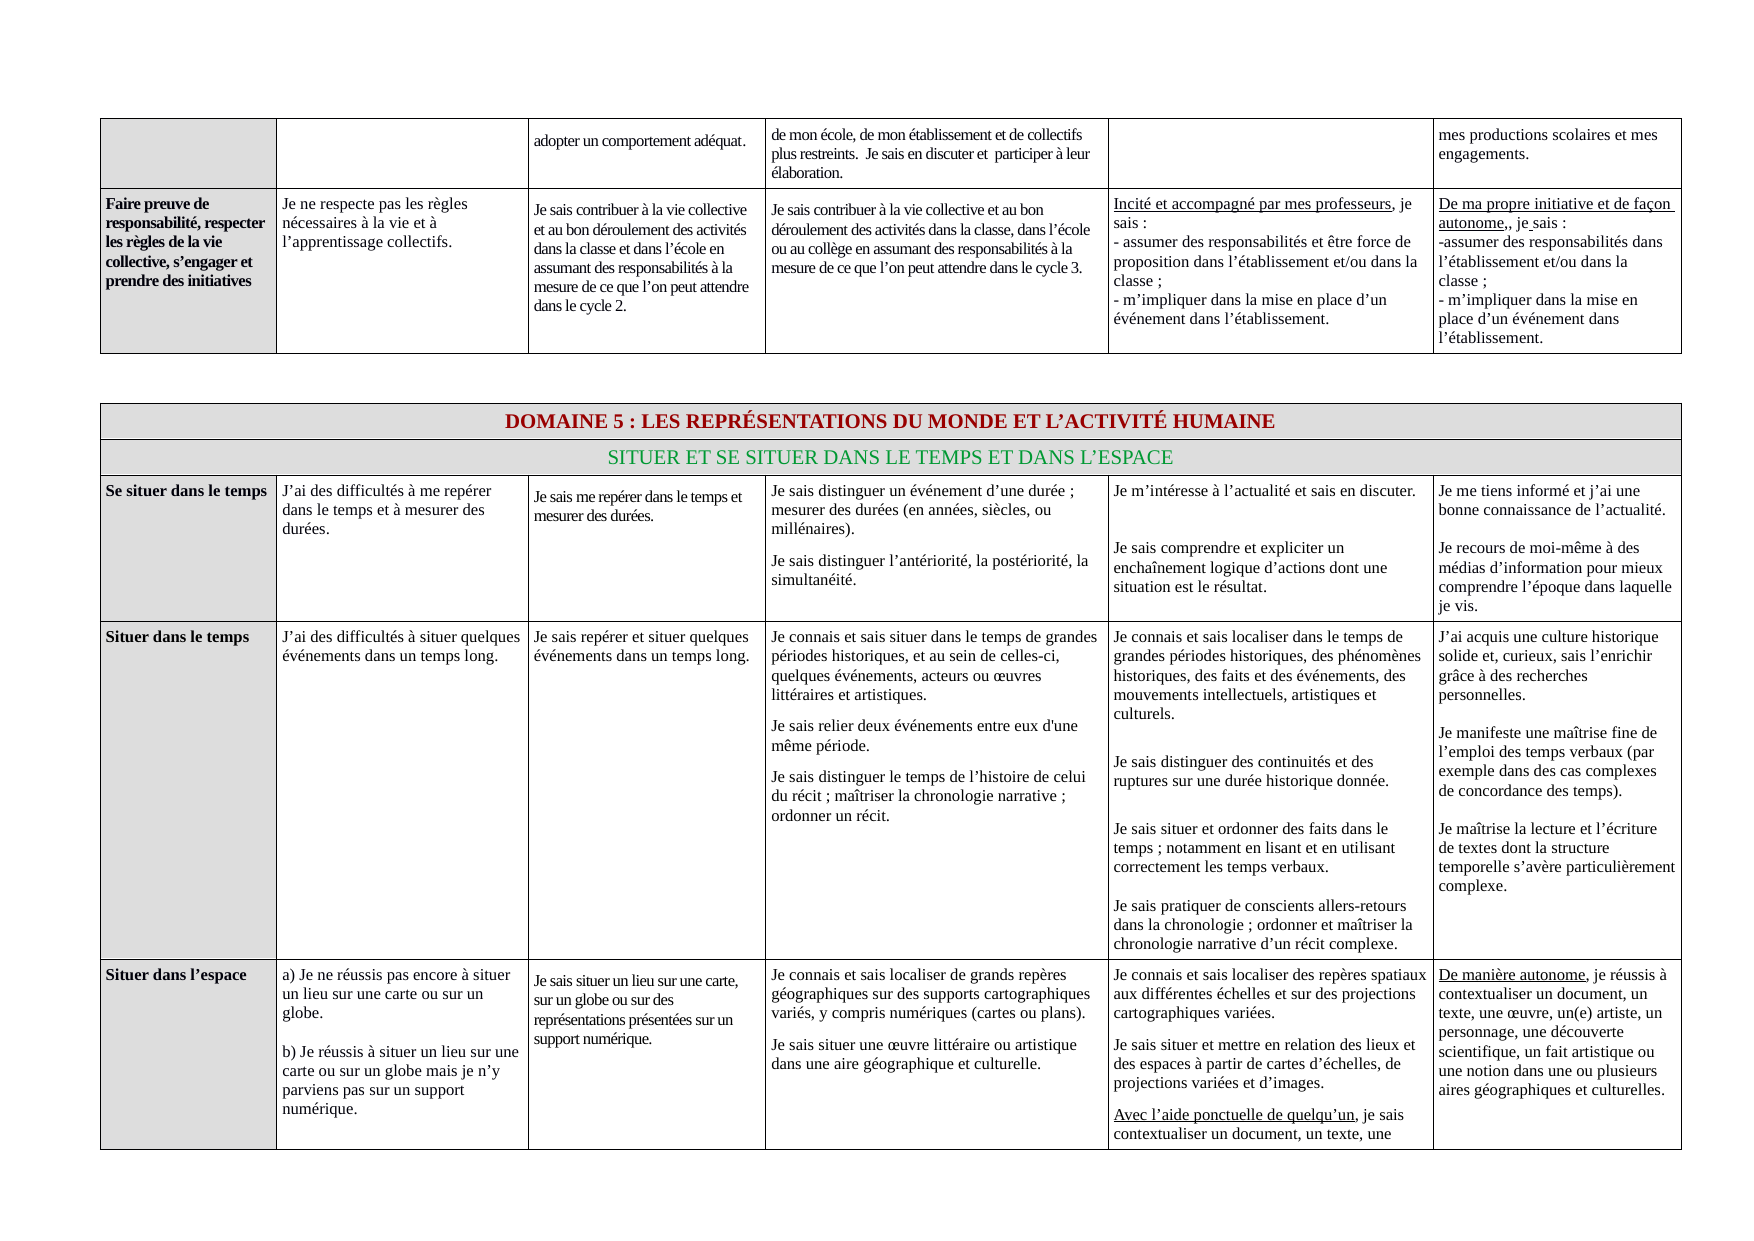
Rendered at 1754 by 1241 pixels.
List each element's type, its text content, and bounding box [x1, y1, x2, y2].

table_cell [277, 119, 528, 188]
table_cell Je sais contribuer à la vie collective et au bon déroulement des activités dans la classe, dans l’école ou au collège en assumant des responsabilités à la mesure de ce que l’on peut attendre dans le cycle 3. [766, 189, 1108, 353]
table_cell Je me tiens informé et j’ai une bonne connaissance de l’actualité. Je recours de moi-même à des médias d’information pour mieux comprendre l’époque dans laquelle je vis. [1434, 476, 1681, 621]
table_cell De manière autonome, je réussis à contextualiser un document, un texte, une œuvre, un(e) artiste, un personnage, une découverte scientifique, un fait artistique ou une notion dans une ou plusieurs aires géographiques et culturelles. [1434, 960, 1681, 1149]
table_cell Situer dans l’espace [101, 960, 276, 1149]
table_cell Je sais contribuer à la vie collective et au bon déroulement des activités dans la classe et dans l’école en assumant des responsabilités à la mesure de ce que l’on peut attendre dans le cycle 2. [529, 189, 765, 353]
table_cell Je ne respecte pas les règles nécessaires à la vie et à l’apprentissage collectifs. [277, 189, 528, 353]
table_cell [101, 119, 276, 188]
table_cell J’ai acquis une culture historique solide et, curieux, sais l’enrichir grâce à des recherches personnelles. Je manifeste une maîtrise fine de l’emploi des temps verbaux (par exemple dans des cas complexes de concordance des temps). Je maîtrise la lecture et l’écriture de textes dont la structure temporelle s’avère particulièrement complexe. [1434, 622, 1681, 958]
table_cell J’ai des difficultés à situer quelques événements dans un temps long. [277, 622, 528, 958]
table_cell Je connais et sais localiser des repères spatiaux aux différentes échelles et sur des projections cartographiques variées. Je sais situer et mettre en relation des lieux et des espaces à partir de cartes d’échelles, de projections variées et d’images. Avec l’aide ponctuelle de quelqu’un, je sais contextualiser un document, un texte, une [1109, 960, 1433, 1149]
table_cell Je connais et sais situer dans le temps de grandes périodes historiques, et au sein de celles-ci, quelques événements, acteurs ou œuvres littéraires et artistiques. Je sais relier deux événements entre eux d'une même période. Je sais distinguer le temps de l’histoire de celui du récit ; maîtriser la chronologie narrative ; ordonner un récit. [766, 622, 1108, 958]
table_cell Incité et accompagné par mes professeurs, je sais : - assumer des responsabilités et être force de proposition dans l’établissement et/ou dans la classe ; - m’impliquer dans la mise en place d’un événement dans l’établissement. [1109, 189, 1433, 353]
table_cell Se situer dans le temps [101, 476, 276, 621]
table_cell situer et se situer dans le temps et dans l’espace [101, 440, 1681, 474]
table_cell [1109, 119, 1433, 188]
table_cell Situer dans le temps [101, 622, 276, 958]
table_cell adopter un comportement adéquat. [529, 119, 765, 188]
table_cell de mon école, de mon établissement et de collectifs plus restreints. Je sais en discuter et participer à leur élaboration. [766, 119, 1108, 188]
table_cell Je sais distinguer un événement d’une durée ; mesurer des durées (en années, siècles, ou millénaires). Je sais distinguer l’antériorité, la postériorité, la simultanéité. [766, 476, 1108, 621]
table_cell Je sais me repérer dans le temps et mesurer des durées. [529, 476, 765, 621]
table_cell Je sais repérer et situer quelques événements dans un temps long. [529, 622, 765, 958]
table_header Domaine 5 : les représentations du monde et l’activité humaine [101, 404, 1681, 438]
table_cell Je sais situer un lieu sur une carte, sur un globe ou sur des représentations présentées sur un support numérique. [529, 960, 765, 1149]
table_cell Je connais et sais localiser de grands repères géographiques sur des supports cartographiques variés, y compris numériques (cartes ou plans). Je sais situer une œuvre littéraire ou artistique dans une aire géographique et culturelle. [766, 960, 1108, 1149]
table_cell Je connais et sais localiser dans le temps de grandes périodes historiques, des phénomènes historiques, des faits et des événements, des mouvements intellectuels, artistiques et culturels. Je sais distinguer des continuités et des ruptures sur une durée historique donnée. Je sais situer et ordonner des faits dans le temps ; notamment en lisant et en utilisant correctement les temps verbaux. Je sais pratiquer de conscients allers-retours dans la chronologie ; ordonner et maîtriser la chronologie narrative d’un récit complexe. [1109, 622, 1433, 958]
table_cell mes productions scolaires et mes engagements. [1434, 119, 1681, 188]
table_cell De ma propre initiative et de façon autonome,, je sais : -assumer des responsabilités dans l’établissement et/ou dans la classe ; - m’impliquer dans la mise en place d’un événement dans l’établissement. [1434, 189, 1681, 353]
table_cell Je m’intéresse à l’actualité et sais en discuter. Je sais comprendre et expliciter un enchaînement logique d’actions dont une situation est le résultat. [1109, 476, 1433, 621]
table_cell J’ai des difficultés à me repérer dans le temps et à mesurer des durées. [277, 476, 528, 621]
table_cell Faire preuve de responsabilité, respecter les règles de la vie collective, s’engager et prendre des initiatives [101, 189, 276, 353]
table_cell a) Je ne réussis pas encore à situer un lieu sur une carte ou sur un globe. b) Je réussis à situer un lieu sur une carte ou sur un globe mais je n’y parviens pas sur un support numérique. [277, 960, 528, 1149]
